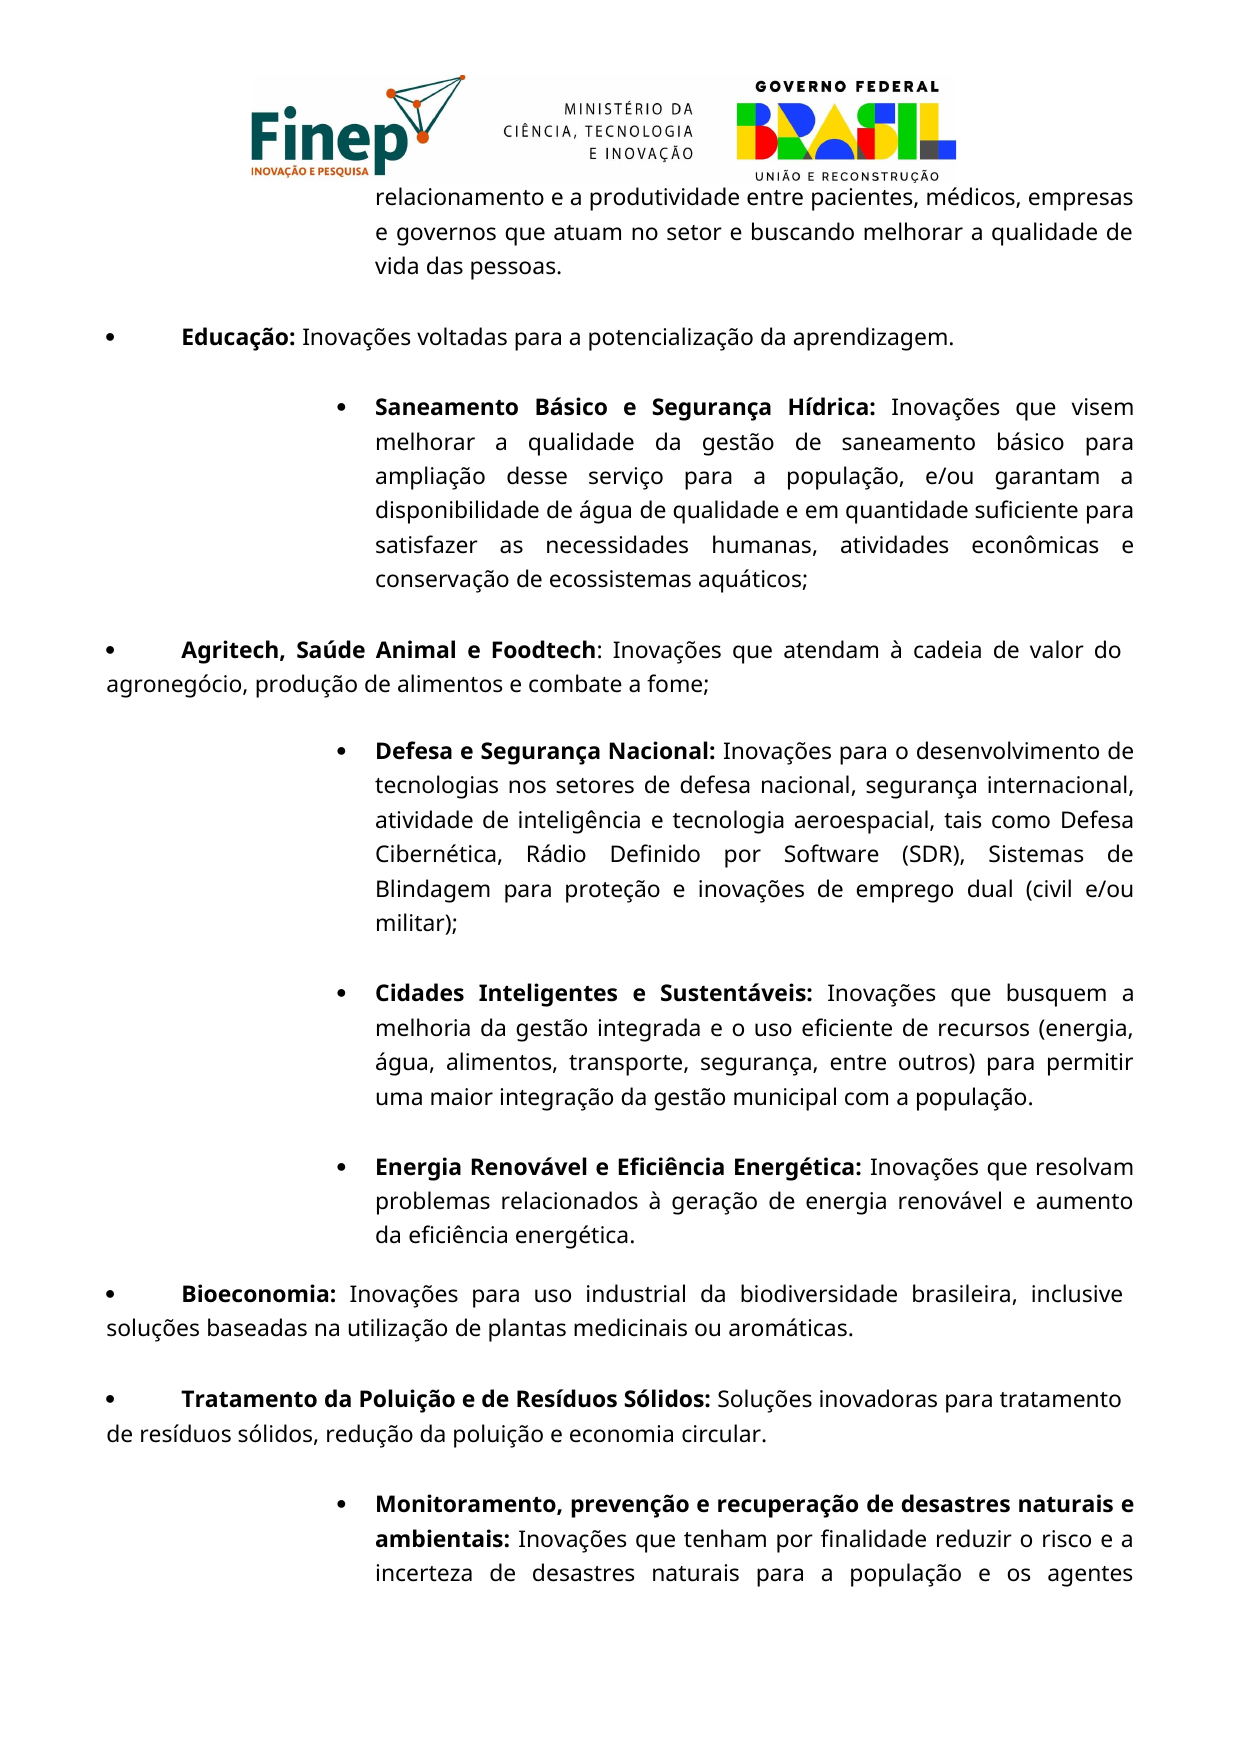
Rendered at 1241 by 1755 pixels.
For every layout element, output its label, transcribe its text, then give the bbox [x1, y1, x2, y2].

list Cidades Inteligentes e Sustentáveis: Inovações que busquem a melhoria da gestão integrada e o uso eficiente de recursos (energia, água, alimentos, transporte, segurança, entre outros) para permitir uma maior integração da gestão municipal com a população. [337, 977, 1134, 1112]
list Educação: Inovações voltadas para a potencialização da aprendizagem. [106, 320, 1134, 352]
list relacionamento e a produtividade entre pacientes, médicos, empresas e governos que atuam no setor e buscando melhorar a qualidade de vida das pessoas. [337, 181, 1134, 281]
list Saneamento Básico e Segurança Hídrica: Inovações que visem melhorar a qualidade da gestão de saneamento básico para ampliação desse serviço para a população, e/ou garantam a disponibilidade de água de qualidade e em quantidade suficiente para satisfazer as necessidades humanas, atividades econômicas e conservação de ecossistemas aquáticos; [337, 391, 1134, 594]
list Monitoramento, prevenção e recuperação de desastres naturais e ambientais: Inovações que tenham por finalidade reduzir o risco e a incerteza de desastres naturais para a população e os agentes [337, 1488, 1134, 1588]
list Energia Renovável e Eficiência Energética: Inovações que resolvam problemas relacionados à geração de energia renovável e aumento da eficiência energética. [337, 1151, 1134, 1251]
list Agritech, Saúde Animal e Foodtech: Inovações que atendam à cadeia de valor do agronegócio, produção de alimentos e combate a fome; [106, 634, 1123, 699]
list Bioeconomia: Inovações para uso industrial da biodiversidade brasileira, inclusive soluções baseadas na utilização de plantas medicinais ou aromáticas. [106, 1278, 1123, 1343]
list Defesa e Segurança Nacional: Inovações para o desenvolvimento de tecnologias nos setores de defesa nacional, segurança internacional, atividade de inteligência e tecnologia aeroespacial, tais como Defesa Cibernética, Rádio Definido por Software (SDR), Sistemas de Blindagem para proteção e inovações de emprego dual (civil e/ou militar); [337, 735, 1134, 938]
list Tratamento da Poluição e de Resíduos Sólidos: Soluções inovadoras para tratamento de resíduos sólidos, redução da poluição e economia circular. [106, 1383, 1123, 1449]
